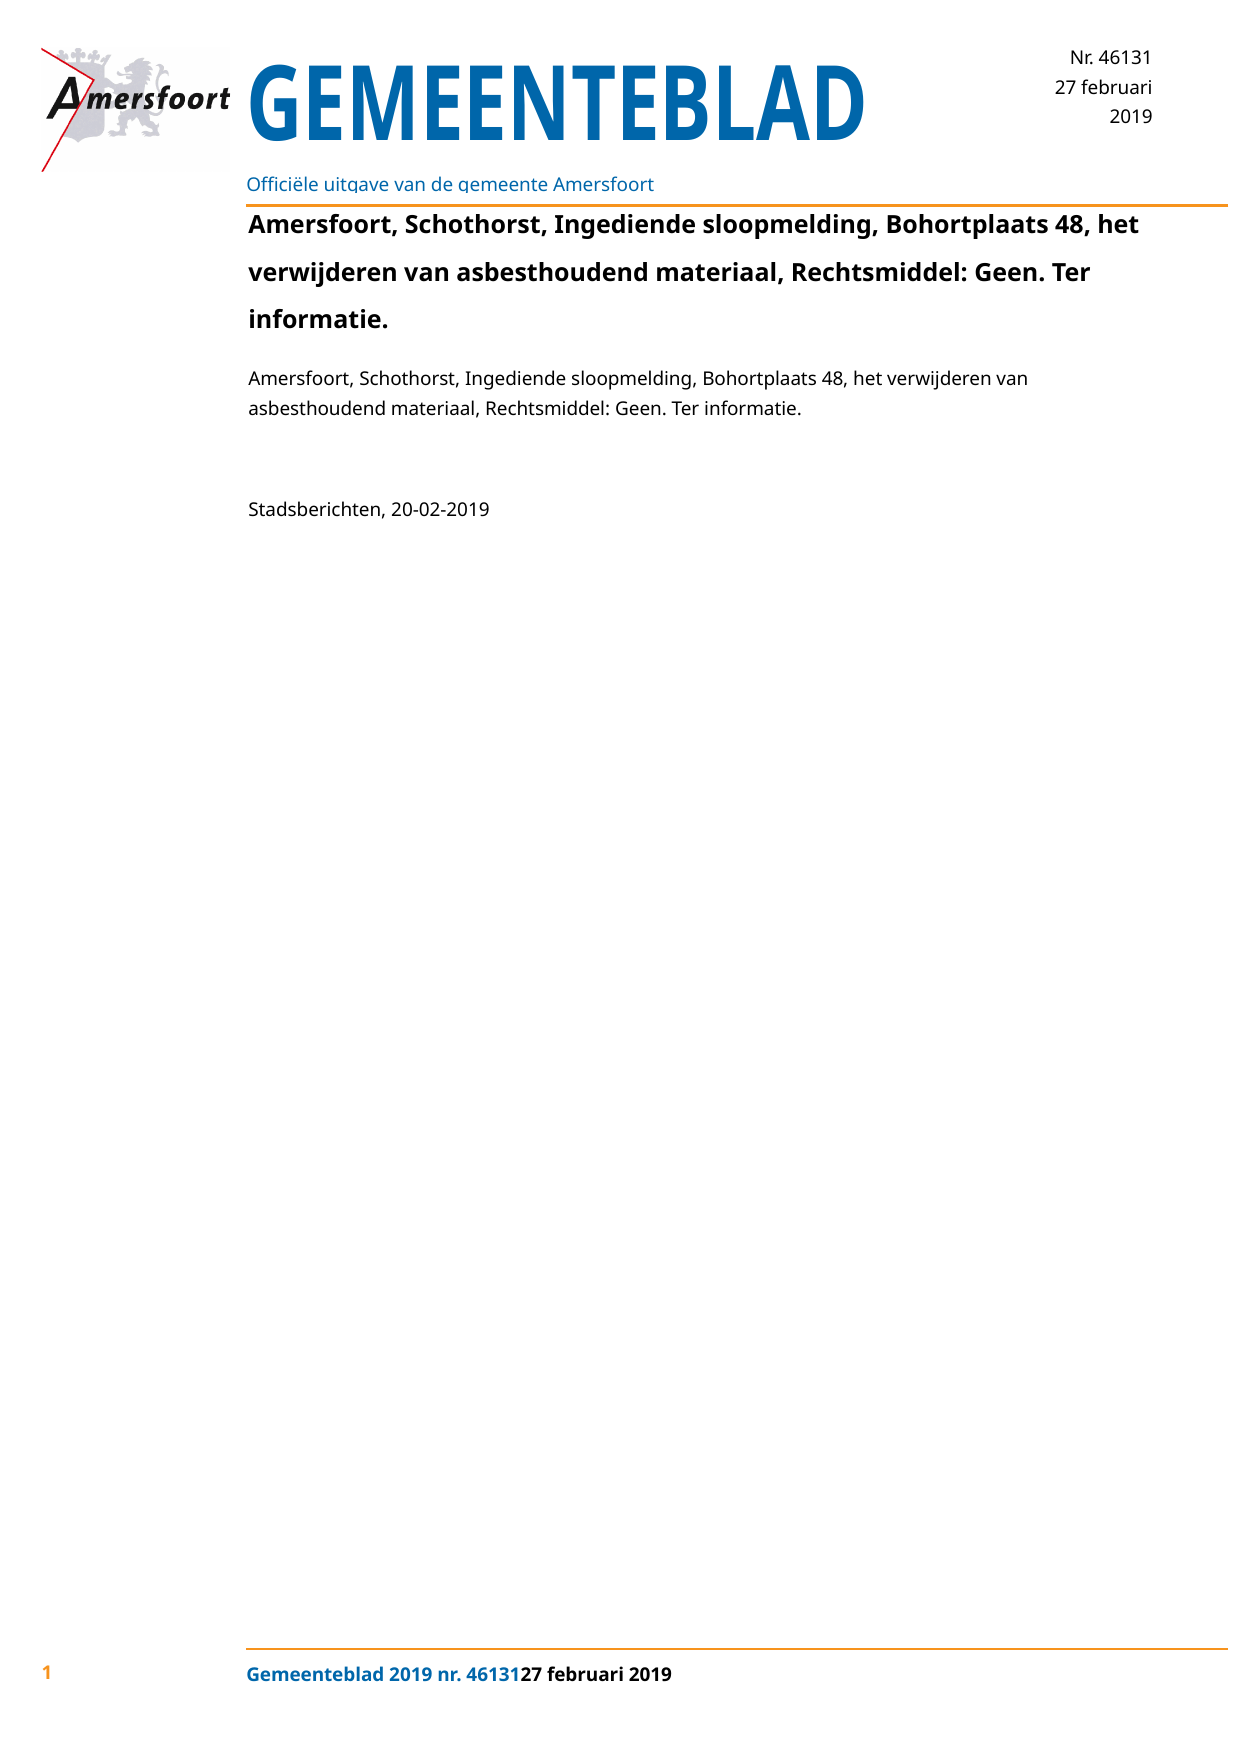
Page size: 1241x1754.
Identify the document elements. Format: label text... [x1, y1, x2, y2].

picture [41, 47, 231, 172]
text Amersfoort, Schothorst, Ingediende sloopmelding, Bohortplaats 48, het verwijderen van asbesthoudend materiaal, Rechtsmiddel: Geen. Ter informatie. [248, 366, 1152, 421]
text Stadsberichten, 20-02-2019 [248, 496, 1152, 522]
text Amersfoort, Schothorst, Ingediende sloopmelding, Bohortplaats 48, het verwijderen van asbesthoudend materiaal, Rechtsmiddel: Geen. Ter informatie. [248, 207, 1152, 336]
